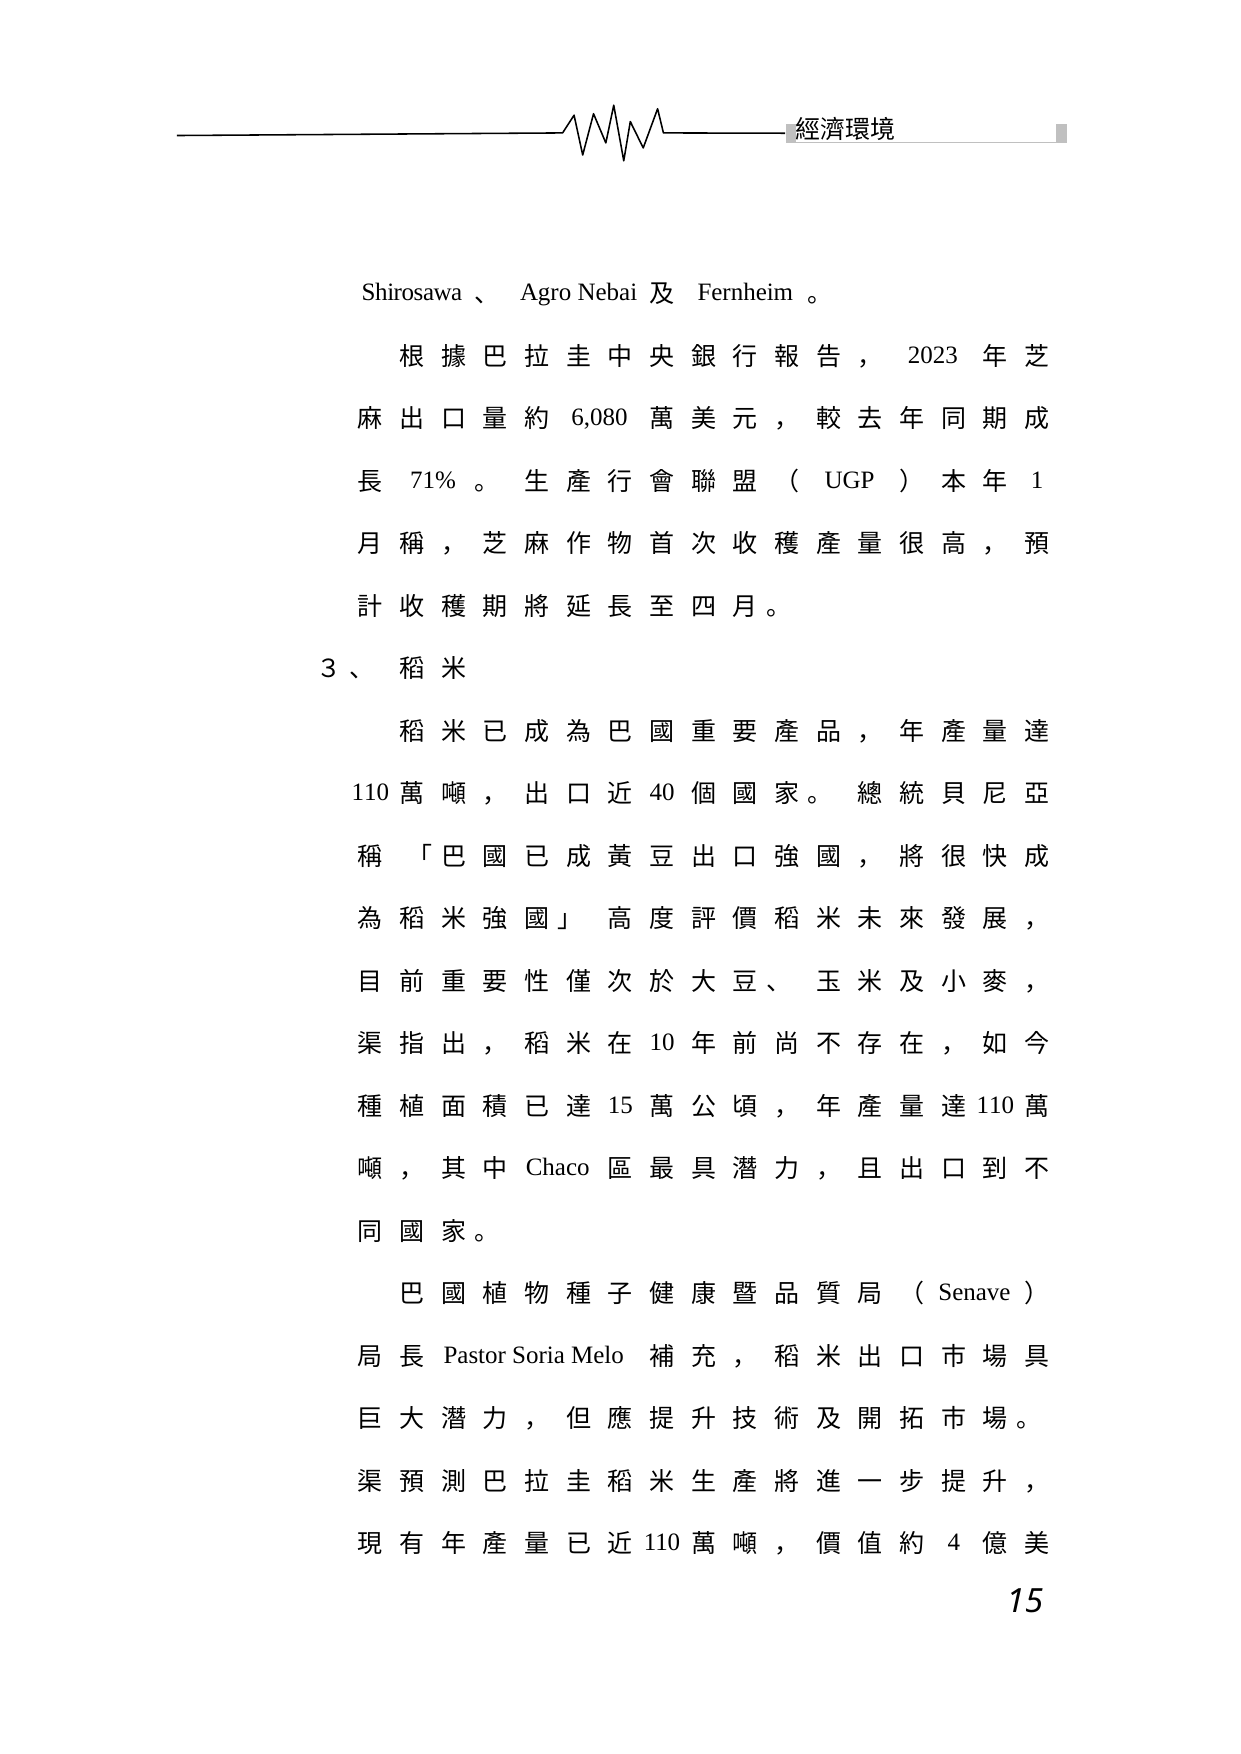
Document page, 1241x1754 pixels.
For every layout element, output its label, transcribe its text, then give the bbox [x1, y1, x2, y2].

text Shirosawa、Agro Nebai及Fernheim。 [330, 250, 1058, 313]
text ３、稻米 [281, 625, 1058, 688]
text 根據巴拉圭中央銀行報告，2023年芝麻出口量約6,080萬美元，較去年同期成長71%。生產行會聯盟（UGP）本年1月稱，芝麻作物首次收穫產量很高，預計收穫期將延長至四月。 [330, 313, 1058, 625]
text 巴國植物種子健康暨品質局（Senave）局長Pastor Soria Melo 補充，稻米出口市場具巨大潛力，但應提升技術及開拓市場。渠預測巴拉圭稻米生產將進一步提升，現有年產量已近110萬噸，價值約4億美 [330, 1250, 1058, 1563]
text 稻米已成為巴國重要產品，年產量達110萬噸，出口近40個國家。總統貝尼亞稱「巴國已成黃豆出口強國，將很快成為稻米強國」高度評價稻米未來發展，目前重要性僅次於大豆、玉米及小麥，渠指出，稻米在10年前尚不存在，如今種植面積已達15萬公頃，年產量達110萬噸，其中Chaco區最具潛力，且出口到不同國家。 [330, 688, 1058, 1250]
